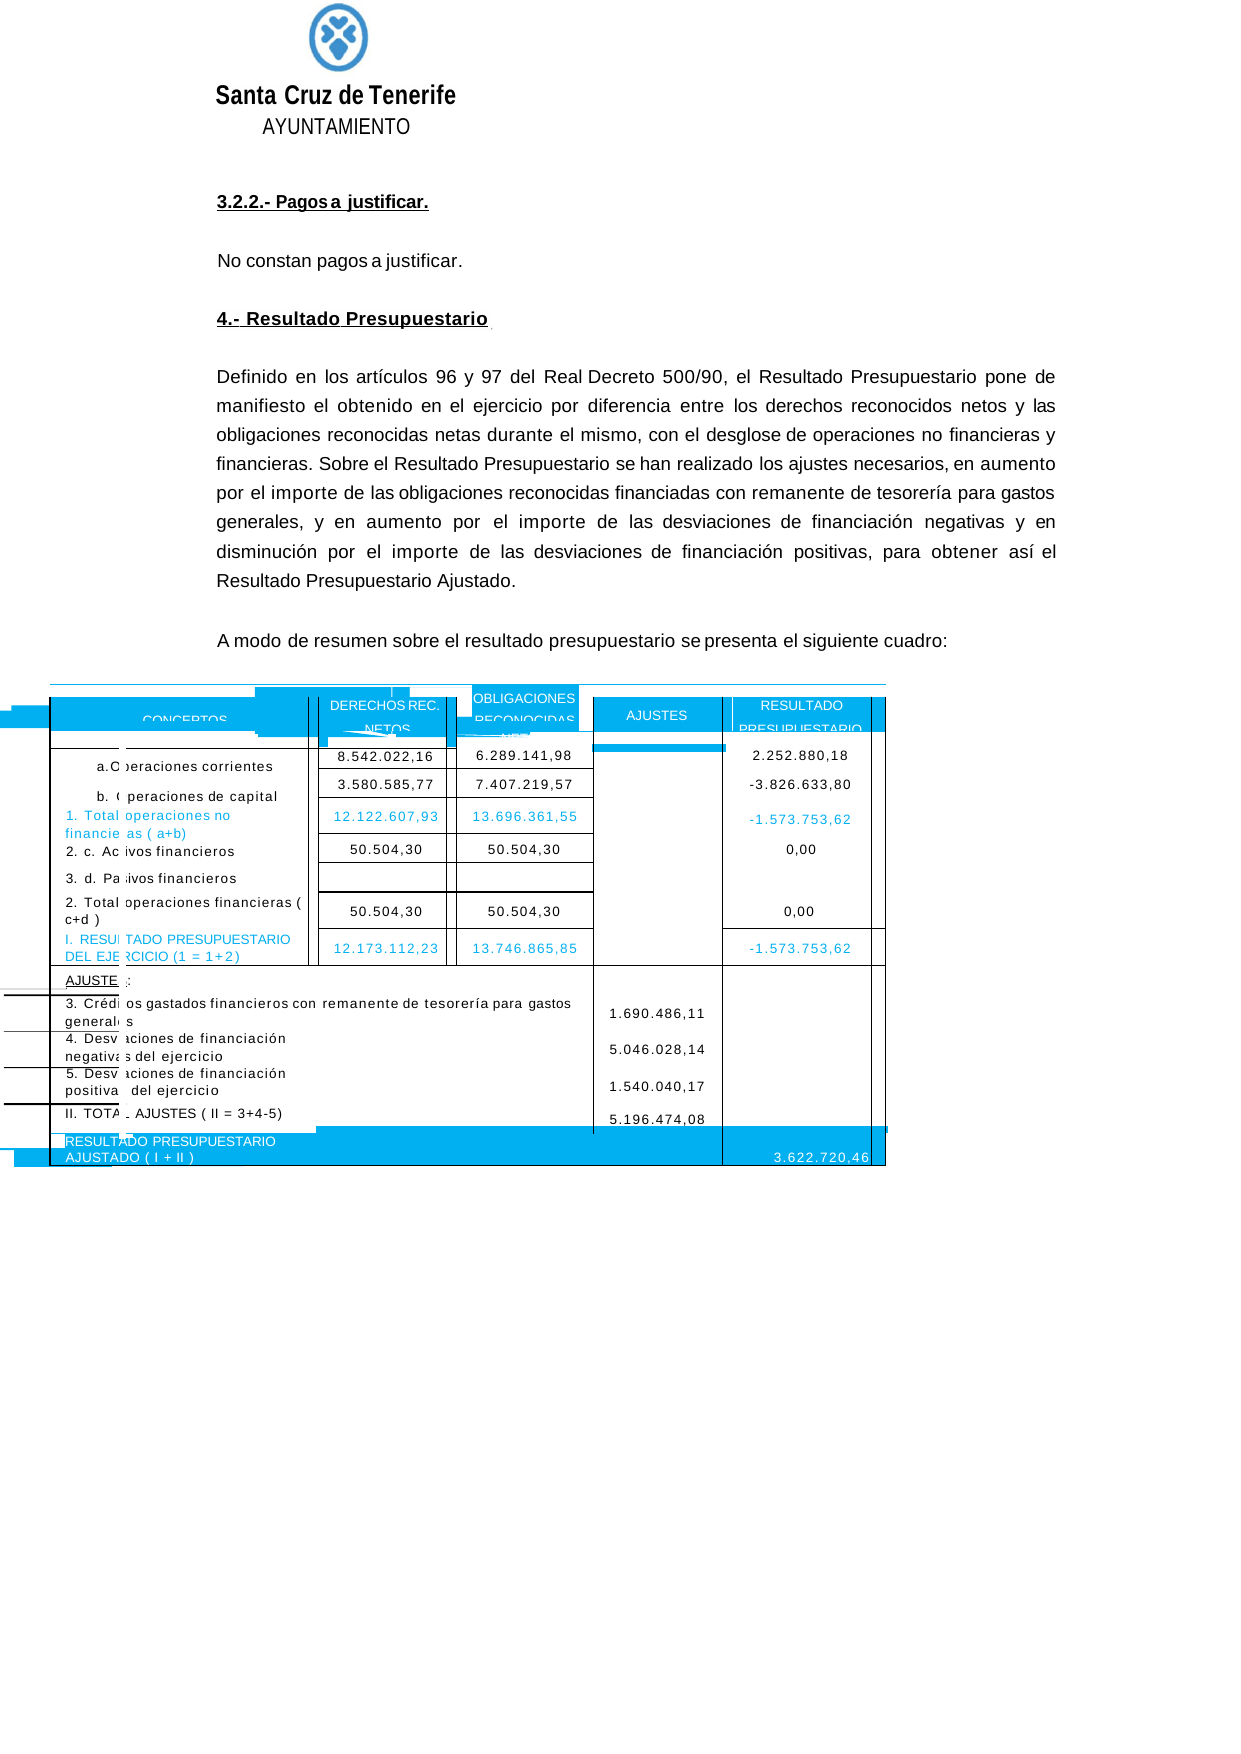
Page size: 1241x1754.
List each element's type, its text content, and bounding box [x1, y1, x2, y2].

table_cell RESULTADO [760, 697, 844, 712]
table_cell [457, 798, 472, 833]
table_cell 2.252.880,18 -3.826.633,80 -1.573.753,62 [733, 732, 871, 833]
table_cell [723, 732, 732, 833]
table_cell [318, 1134, 456, 1165]
table_cell [51, 697, 254, 712]
table_cell [319, 738, 328, 747]
table_cell [51, 1032, 65, 1067]
table_cell 50.504,30 [396, 834, 446, 862]
table_cell 50.504,30 [328, 834, 388, 862]
table_cell -1.573.753,62 [733, 929, 871, 965]
table_cell [51, 749, 65, 965]
table_cell 50.504,30 [396, 893, 446, 927]
table_cell a.Operaciones corrientes b. Operaciones de capital 1. Total operaciones no financieras ( a+b) 2. c. Activos financieros 3. d. Pasivos financieros 2. Total operaciones financieras ( c+d ) I. RESULTADO PRESUPUESTARIO DEL EJERCICIO (1 = 1+2) [65, 749, 119, 965]
table_header [50, 685, 318, 697]
table_cell 12.122.607,93 [396, 798, 446, 833]
table_cell [457, 738, 472, 768]
table_cell 8.542.022,16 [396, 749, 446, 768]
table_cell AJUSTES [594, 697, 722, 731]
table_cell 12.173.112,23 [396, 929, 446, 965]
table_cell [447, 863, 456, 891]
table_cell [733, 712, 871, 721]
table_cell [319, 798, 328, 833]
table_cell RESULTADO PRESUPUESTARIO [65, 1134, 279, 1149]
table_cell [723, 833, 760, 862]
table_cell [723, 862, 871, 891]
table_header [456, 688, 472, 716]
table_cell 13.696.361,55 [473, 798, 593, 833]
table_cell [65, 731, 254, 747]
table_cell [309, 738, 318, 747]
table_cell 7.407.219,57 [473, 769, 593, 797]
table_cell [411, 712, 446, 716]
table_cell [51, 997, 65, 1031]
table_cell [328, 722, 364, 731]
table_cell [456, 1134, 594, 1165]
table_cell a.Operaciones corrientes b. Operaciones de capital 1. Total operaciones no financieras ( a+b) 2. c. Activos financieros 3. d. Pasivos financieros 2. Total operaciones financieras ( c+d ) I. RESULTADO PRESUPUESTARIO DEL EJERCICIO (1 = 1+2) [133, 749, 250, 965]
table_cell 0,00 [760, 891, 871, 927]
text 3.2.2.- Pagos a justificar. [217, 192, 1190, 213]
table_cell NETOS 6.289.141,98 [473, 732, 593, 768]
table_cell [447, 697, 456, 716]
text No constan pagos a justificar. [217, 250, 1190, 271]
table_cell [279, 1134, 308, 1149]
table_cell [258, 738, 308, 747]
table_cell a.Operaciones corrientes b. Operaciones de capital 1. Total operaciones no financieras ( a+b) 2. c. Activos financieros 3. d. Pasivos financieros 2. Total operaciones financieras ( c+d ) I. RESULTADO PRESUPUESTARIO DEL EJERCICIO (1 = 1+2) [258, 749, 308, 965]
table_header [594, 685, 722, 697]
table_cell [51, 990, 65, 994]
table_cell DERECHOS REC. [410, 697, 446, 712]
table_cell [594, 1134, 722, 1165]
table_cell CONCEPTOS [277, 712, 308, 721]
table_cell 50.504,30 [473, 834, 593, 862]
table_header [410, 688, 456, 697]
table_cell [723, 966, 871, 1126]
table_cell 3.580.585,77 [396, 769, 446, 797]
table_cell [457, 834, 472, 862]
table_cell 1.690.486,11 5.046.028,14 1.540.040,17 5.196.474,08 [594, 966, 722, 1126]
table_cell [733, 697, 760, 712]
table_cell [319, 769, 328, 797]
table_cell 3.580.585,77 [328, 769, 388, 797]
text Santa Cruz de Tenerife AYUNTAMIENTO [215, 79, 465, 141]
table_cell [51, 721, 254, 731]
table_cell [328, 738, 388, 747]
table_cell 8.542.022,16 [328, 749, 388, 768]
table_cell 13.746.865,85 [473, 929, 593, 965]
table_header OBLIGACIONES [473, 685, 578, 712]
text 4.- Resultado Presupuestario [217, 308, 1190, 329]
table_cell [872, 1134, 885, 1165]
table_cell RECONOCIDAS [531, 712, 578, 721]
table_cell [319, 749, 328, 768]
table_cell [457, 893, 472, 927]
table_cell [51, 1134, 65, 1148]
table_cell [844, 697, 871, 712]
table_cell [447, 738, 456, 747]
table_cell [319, 720, 328, 729]
table_cell [723, 929, 732, 965]
table_cell [447, 798, 456, 833]
text A modo de resumen sobre el resultado presupuestario se presenta el siguiente cuadro: [217, 630, 1190, 651]
table_cell [319, 893, 328, 927]
table_cell 3.622.720,46 [760, 1149, 871, 1165]
table_cell [447, 769, 456, 797]
table_cell [309, 749, 318, 965]
table_cell [457, 769, 472, 797]
table_cell [447, 834, 456, 862]
table_cell [549, 722, 578, 731]
table_header [579, 685, 594, 731]
table_cell [51, 731, 65, 747]
table_cell [531, 722, 549, 731]
table_cell [594, 752, 722, 965]
table_cell [51, 1106, 65, 1133]
table_cell 0,00 [760, 833, 871, 862]
table_cell [457, 929, 472, 965]
table_header [722, 685, 886, 697]
table_cell 50.504,30 [328, 893, 388, 927]
table_cell [319, 929, 328, 965]
table_cell [872, 697, 885, 731]
table_cell [723, 697, 732, 731]
table_cell [51, 966, 65, 988]
table_cell [723, 1134, 871, 1149]
table_cell [457, 863, 593, 891]
table_cell [872, 732, 885, 927]
table_cell [51, 1069, 65, 1103]
table_cell [319, 863, 388, 891]
table_cell 12.122.607,93 [328, 798, 388, 833]
table_cell [447, 749, 456, 768]
table_cell AJUSTADO ( I + II ) [244, 1149, 308, 1165]
text Definido en los artículos 96 y 97 del Real Decreto 500/90, el Resultado Presupuestario pone de manifiesto el obtenido en el ejercicio por diferencia entre los derechos reconocidos netos y las obligaciones reconocidas netas durante el mismo, con el desglose de operaciones no financieras y financieras. Sobre el Resultado Presupuestario se han realizado los ajustes necesarios, en aumento por el importe de las obligaciones reconocidas financiadas con remanente de tesorería para gastos generales, y en aumento por el importe de las desviaciones de financiación negativas y en disminución por el importe de las desviaciones de financiación positivas, para obtener así el Resultado Presupuestario Ajustado. [216, 360, 1056, 593]
table_cell [308, 1134, 318, 1165]
table_cell [349, 731, 388, 736]
table_cell 12.173.112,23 [328, 929, 388, 965]
table_cell [396, 738, 446, 747]
table_cell [309, 718, 318, 727]
table_cell [447, 929, 456, 965]
table_cell [872, 929, 885, 965]
table_cell [294, 721, 308, 726]
table_cell [396, 863, 446, 891]
table_cell [594, 732, 722, 744]
table_cell [872, 966, 885, 1126]
table_cell AJUSTES: 3. Créditos gastados financieros con remanente de tesorería para gastos generales 4. Desviaciones de financiación negativas del ejercicio 5. Desviaciones de financiación positivas del ejercicio II. TOTAL AJUSTES ( II = 3+4-5) [133, 966, 593, 1133]
table_cell PRESUPUESTARIO [733, 721, 871, 731]
table_cell [723, 891, 760, 927]
table_cell [447, 893, 456, 927]
table_cell [723, 1149, 760, 1165]
table_cell [319, 834, 328, 862]
table_cell 50.504,30 [473, 893, 593, 927]
